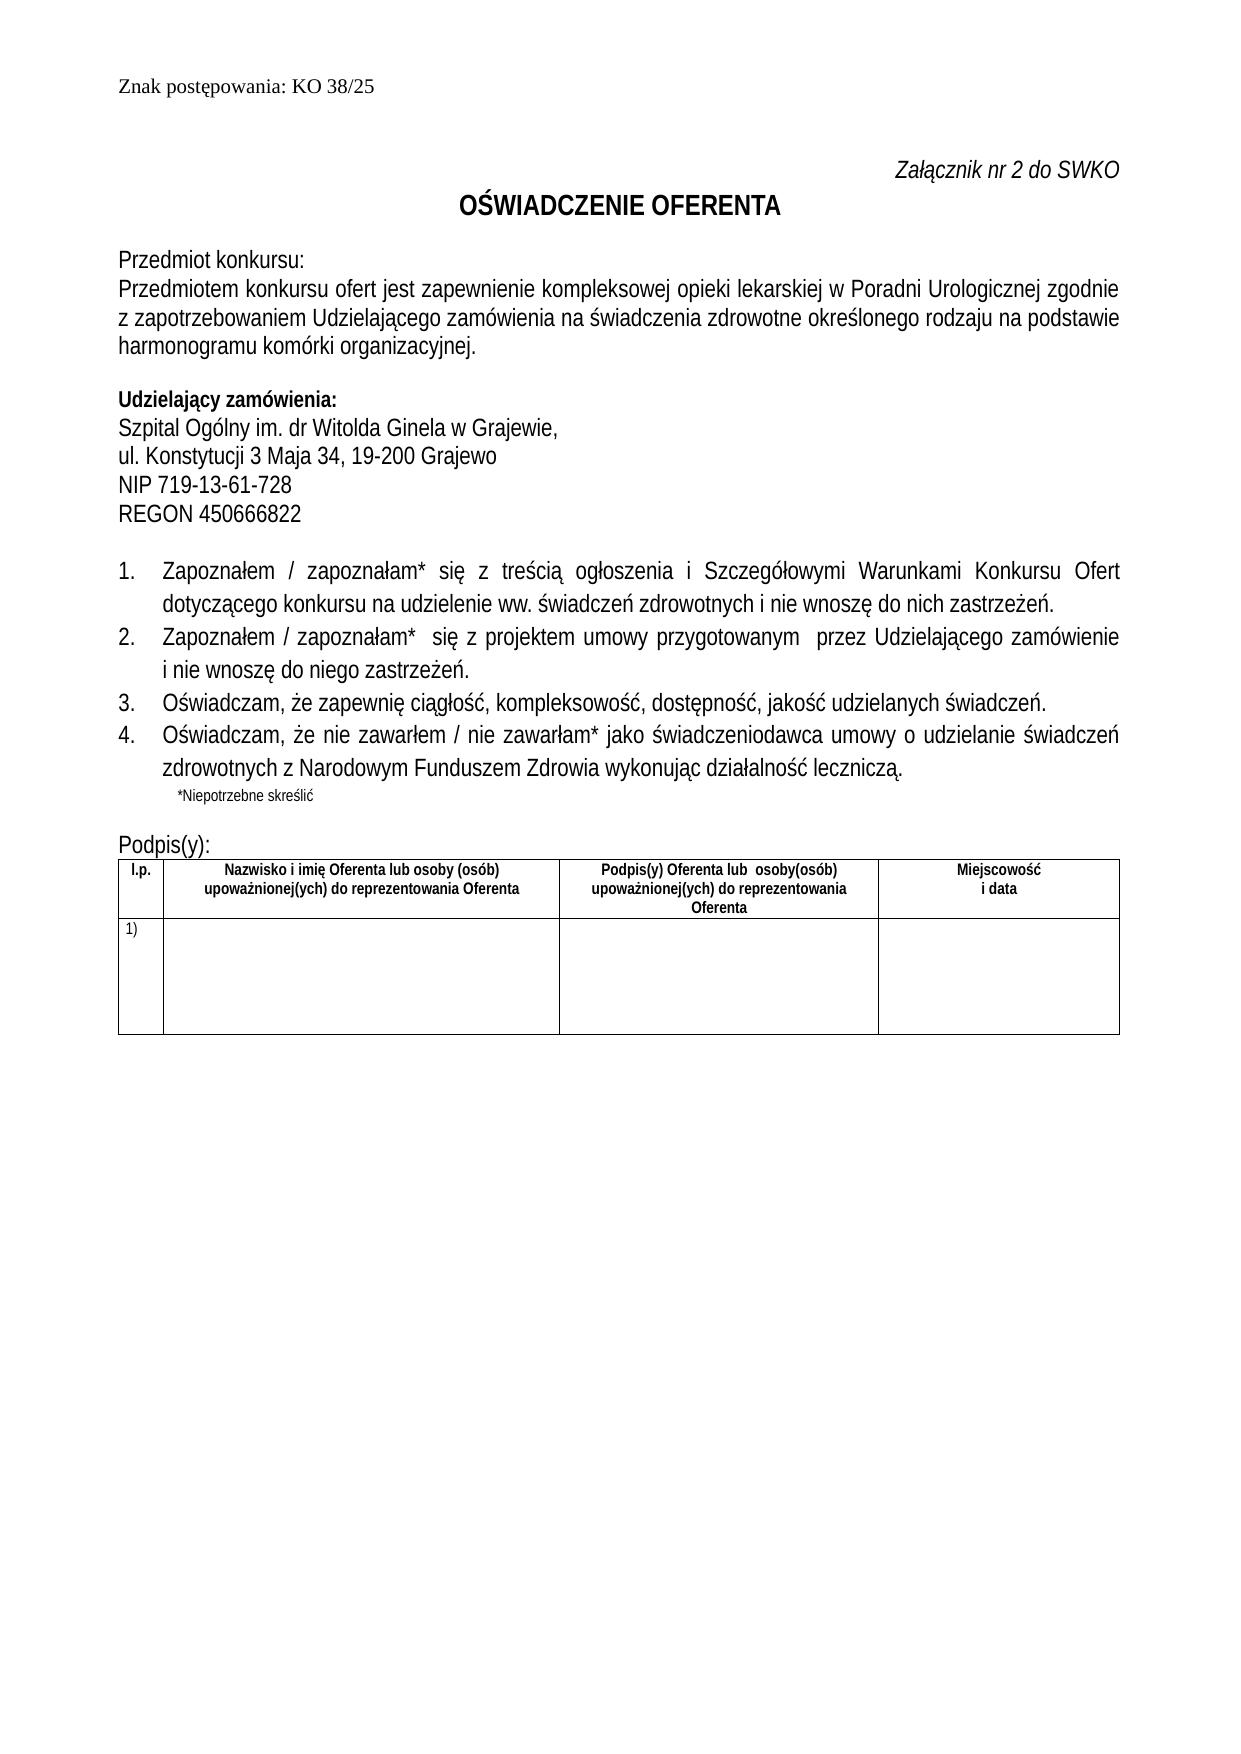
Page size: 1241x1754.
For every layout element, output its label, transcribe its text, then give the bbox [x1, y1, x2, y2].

subtitle Przedmiot konkursu: [118, 245, 1122, 274]
list Zapoznałem / zapoznałam* się z treścią ogłoszenia i Szczegółowymi Warunkami Konkursu Ofert dotyczącego konkursu na udzielenie ww. świadczeń zdrowotnych i nie wnoszę do nich zastrzeżeń. [118, 556, 1122, 617]
table_header Miejscowość i data [879, 860, 1119, 917]
text NIP 719-13-61-728 [118, 470, 1122, 498]
table_header Nazwisko i imię Oferenta lub osoby (osób) upoważnionej(ych) do reprezentowania Oferenta [164, 860, 559, 917]
text Udzielający zamówienia: [118, 386, 1122, 413]
table_cell [164, 919, 559, 1033]
text ul. Konstytucji 3 Maja 34, 19-200 Grajewo [118, 441, 1122, 470]
table_cell [879, 919, 1119, 1033]
list Oświadczam, że zapewnię ciągłość, kompleksowość, dostępność, jakość udzielanych świadczeń. [118, 687, 1122, 716]
text OŚWIADCZENIE OFERENTA [118, 188, 1122, 221]
list Zapoznałem / zapoznałam* się z projektem umowy przygotowanym przez Udzielającego zamówienie i nie wnoszę do niego zastrzeżeń. [118, 622, 1122, 683]
list Oświadczam, że nie zawarłem / nie zawarłam* jako świadczeniodawca umowy o udzielanie świadczeń zdrowotnych z Narodowym Funduszem Zdrowia wykonując działalność leczniczą. [118, 720, 1122, 782]
text Szpital Ogólny im. dr Witolda Ginela w Grajewie, [118, 413, 1122, 441]
table_cell 1) [119, 919, 163, 1033]
text Przedmiotem konkursu ofert jest zapewnienie kompleksowej opieki lekarskiej w Poradni Urologicznej zgodnie z zapotrzebowaniem Udzielającego zamówienia na świadczenia zdrowotne określonego rodzaju na podstawie harmonogramu komórki organizacyjnej. [118, 274, 1122, 360]
table_cell [560, 919, 878, 1033]
text *Niepotrzebne skreślić [118, 786, 1122, 805]
text Podpis(y): [118, 830, 1122, 859]
text REGON 450666822 [118, 498, 1122, 527]
table_header l.p. [119, 860, 163, 917]
text Załącznik nr 2 do SWKO [118, 155, 1122, 183]
table_header Podpis(y) Oferenta lub osoby(osób) upoważnionej(ych) do reprezentowania Oferenta [560, 860, 878, 917]
